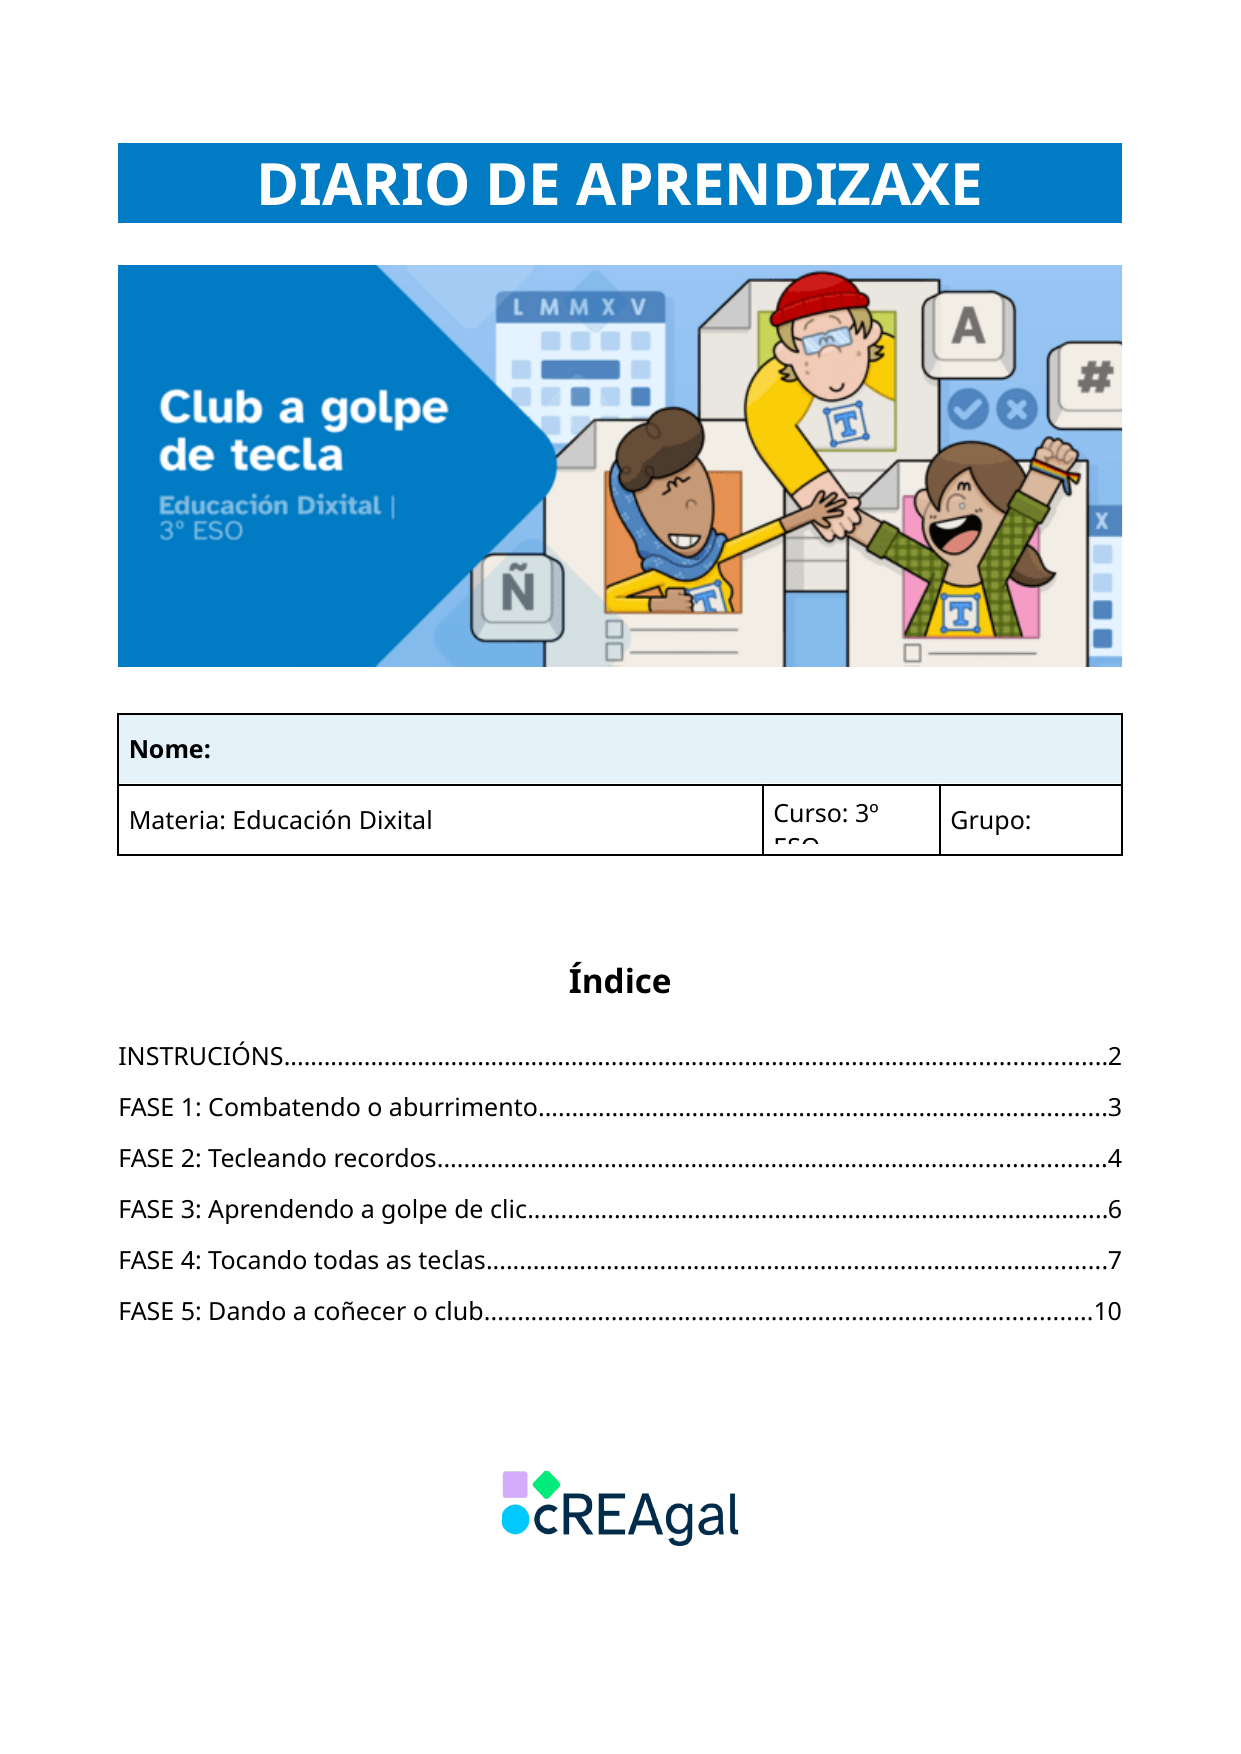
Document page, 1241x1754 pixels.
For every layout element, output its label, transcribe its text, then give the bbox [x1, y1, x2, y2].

text FASE 5: Dando a coñecer o club 10 [118, 1294, 1122, 1328]
text FASE 4: Tocando todas as teclas 7 [118, 1243, 1122, 1277]
text FASE 1: Combatendo o aburrimento 3 [118, 1090, 1122, 1124]
picture [502, 1471, 739, 1546]
table_cell Curso: 3º ESO [764, 786, 939, 854]
table_cell Grupo: [941, 786, 1121, 854]
text FASE 3: Aprendendo a golpe de clic 6 [118, 1192, 1122, 1226]
picture [118, 265, 1123, 667]
subtitle DIARIO DE APRENDIZAXE [118, 143, 1122, 223]
table_cell Materia: Educación Dixital [119, 786, 762, 854]
text FASE 2: Tecleando recordos 4 [118, 1141, 1122, 1175]
text INSTRUCIÓNS 2 [118, 1039, 1122, 1073]
subtitle Índice [118, 958, 1122, 1003]
table_header Nome: [119, 715, 1121, 783]
